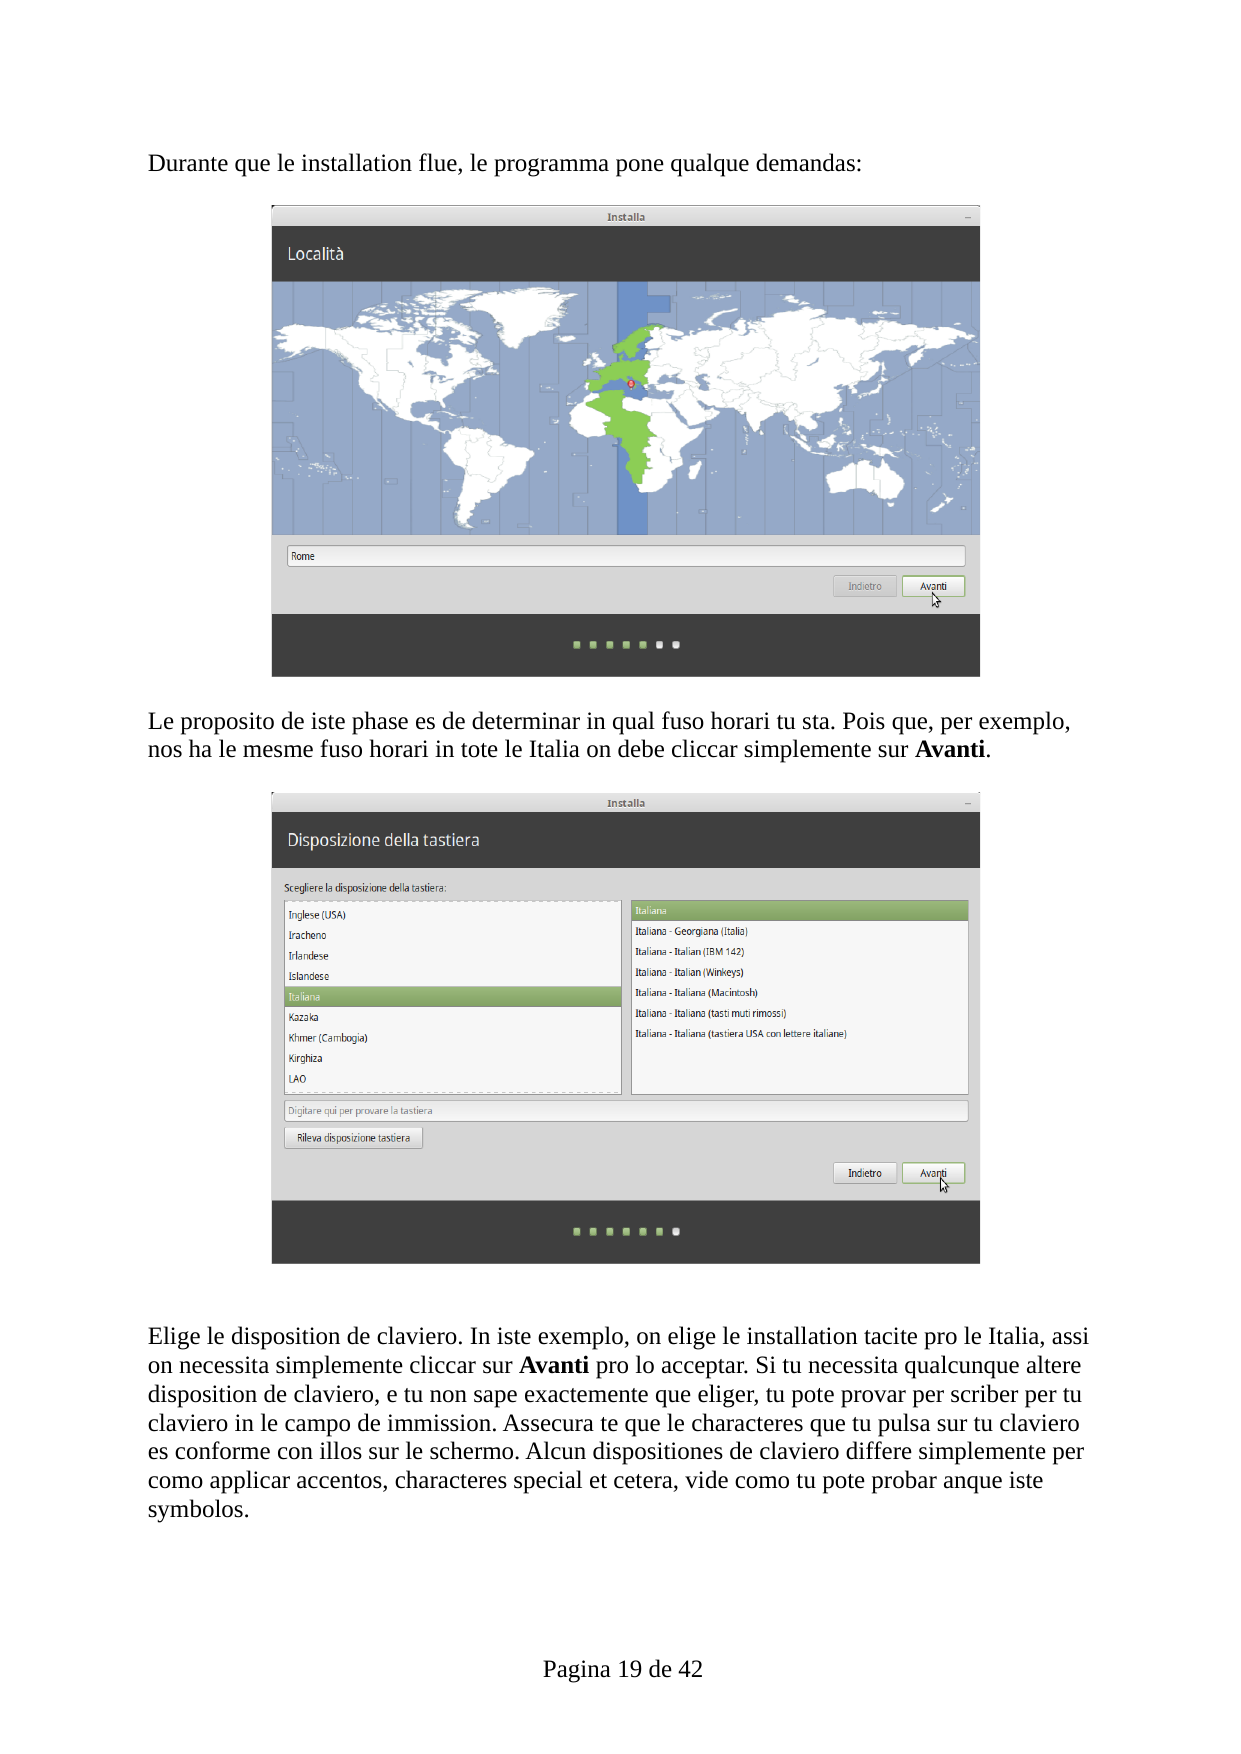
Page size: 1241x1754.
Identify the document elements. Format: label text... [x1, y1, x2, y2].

text Elige le disposition de claviero. In iste exemplo, on elige le installation tacite pro le Italia, assi on necessita simplemente cliccar sur Avanti pro lo acceptar. Si tu necessita qualcunque altere disposition de claviero, e tu non sape exactemente que eliger, tu pote provar per scriber per tu claviero in le campo de immission. Assecura te que le characteres que tu pulsa sur tu claviero es conforme con illos sur le schermo. Alcun dispositiones de claviero differe simplemente per como applicar accentos, characteres special et cetera, vide como tu pote probar anque iste symbolos. [148, 1321, 1104, 1523]
picture [271, 205, 981, 677]
text Durante que le installation flue, le programma pone qualque demandas: [148, 148, 1104, 176]
text Le proposito de iste phase es de determinar in qual fuso horari tu sta. Pois que, per exemplo, nos ha le mesme fuso horari in tote le Italia on debe cliccar simplemente sur Avanti. [148, 706, 1104, 763]
picture [271, 792, 981, 1264]
